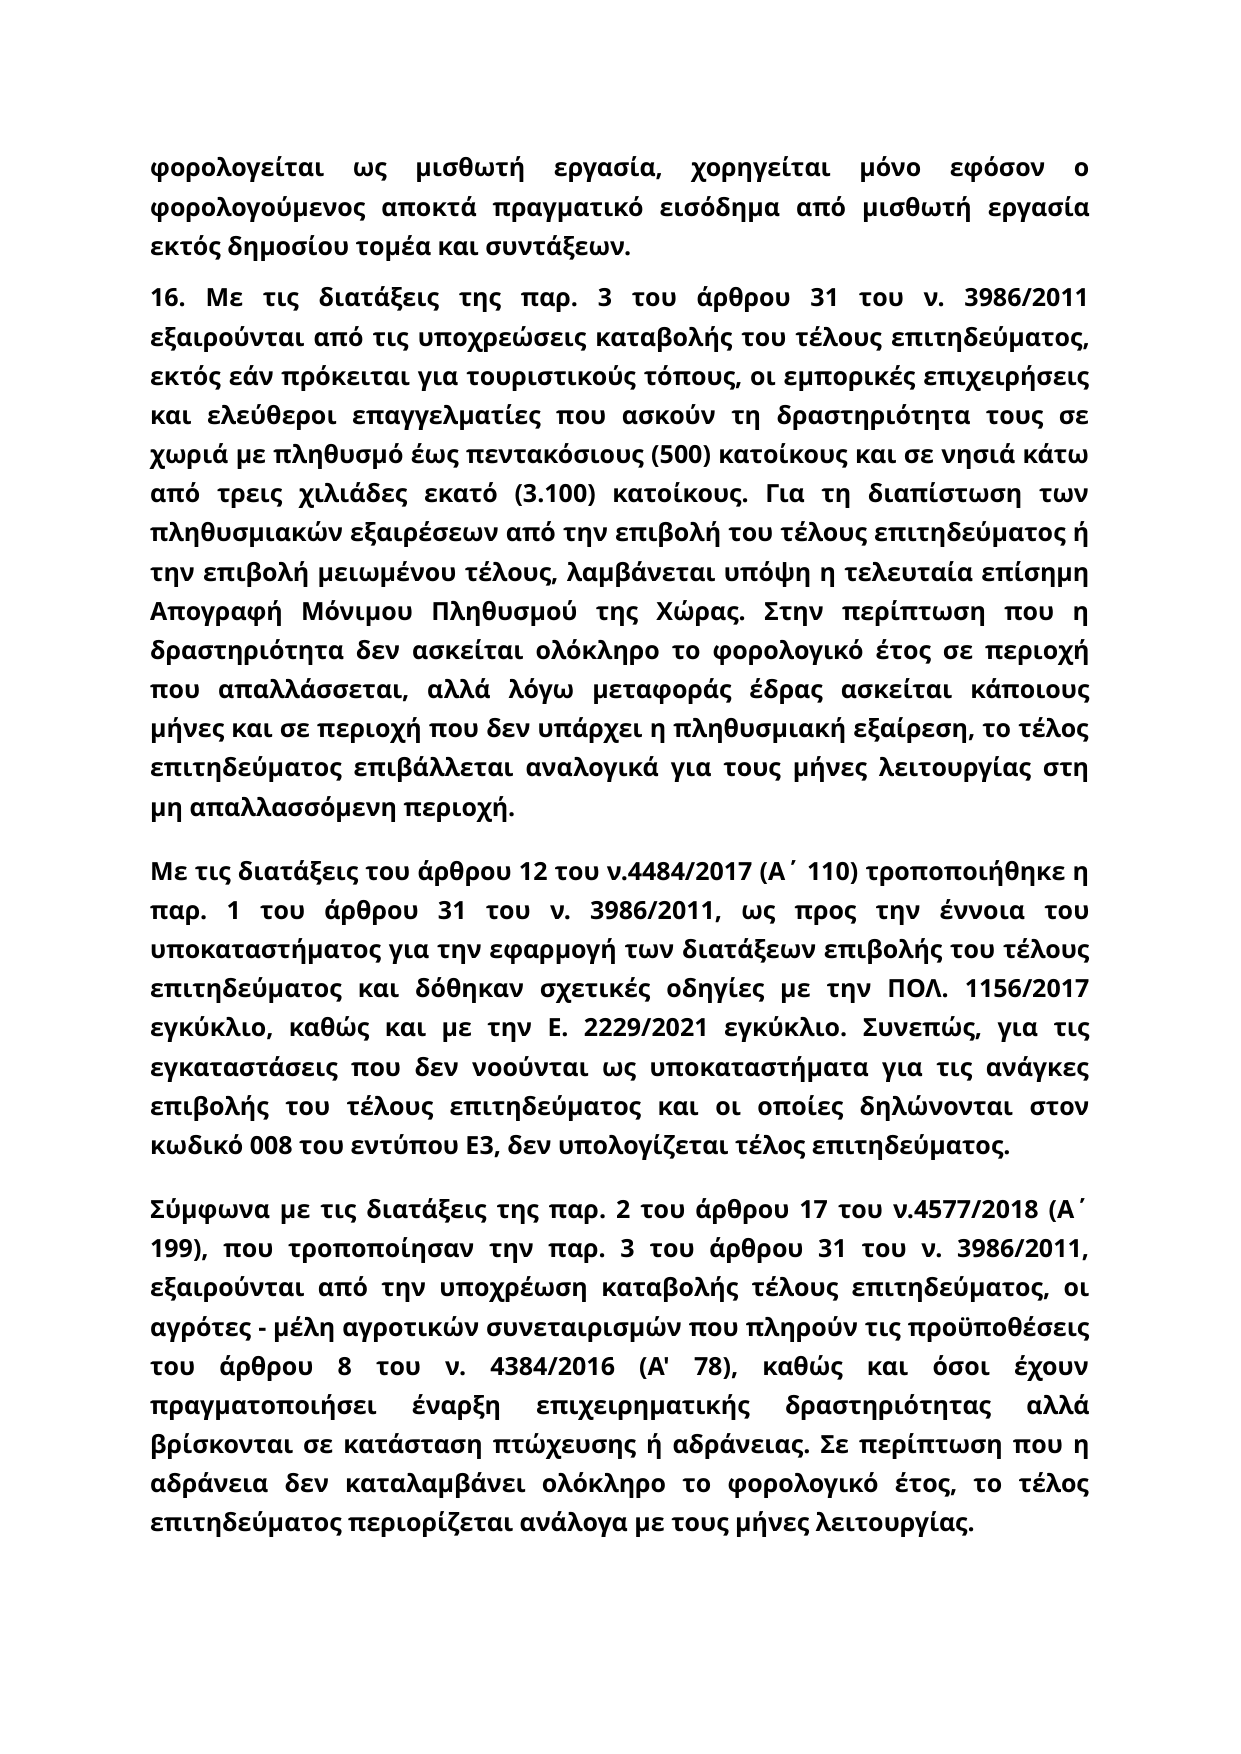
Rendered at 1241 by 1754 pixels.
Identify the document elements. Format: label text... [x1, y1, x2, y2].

text 16. Με τις διατάξεις της παρ. 3 του άρθρου 31 του ν. 3986/2011 εξαιρούνται από τις υποχρεώσεις καταβολής του τέλους επιτηδεύματος, εκτός εάν πρόκειται για τουριστικούς τόπους, οι εμπορικές επιχειρήσεις και ελεύθεροι επαγγελματίες που ασκούν τη δραστηριότητα τους σε χωριά με πληθυσμό έως πεντακόσιους (500) κατοίκους και σε νησιά κάτω από τρεις χιλιάδες εκατό (3.100) κατοίκους. Για τη διαπίστωση των πληθυσμιακών εξαιρέσεων από την επιβολή του τέλους επιτηδεύματος ή την επιβολή μειωμένου τέλους, λαμβάνεται υπόψη η τελευταία επίσημη Απογραφή Μόνιμου Πληθυσμού της Χώρας. Στην περίπτωση που η δραστηριότητα δεν ασκείται ολόκληρο το φορολογικό έτος σε περιοχή που απαλλάσσεται, αλλά λόγω μεταφοράς έδρας ασκείται κάποιους μήνες και σε περιοχή που δεν υπάρχει η πληθυσμιακή εξαίρεση, το τέλος επιτηδεύματος επιβάλλεται αναλογικά για τους μήνες λειτουργίας στη μη απαλλασσόμενη περιοχή. [150, 280, 1090, 823]
text φορολογείται ως μισθωτή εργασία, χορηγείται μόνο εφόσον ο φορολογούμενος αποκτά πραγματικό εισόδημα από μισθωτή εργασία εκτός δημοσίου τομέα και συντάξεων. [150, 150, 1090, 262]
text Σύμφωνα με τις διατάξεις της παρ. 2 του άρθρου 17 του ν.4577/2018 (Α΄ 199), που τροποποίησαν την παρ. 3 του άρθρου 31 του ν. 3986/2011, εξαιρούνται από την υποχρέωση καταβολής τέλους επιτηδεύματος, οι αγρότες - μέλη αγροτικών συνεταιρισμών που πληρούν τις προϋποθέσεις του άρθρου 8 του ν. 4384/2016 (Α' 78), καθώς και όσοι έχουν πραγματοποιήσει έναρξη επιχειρηματικής δραστηριότητας αλλά βρίσκονται σε κατάσταση πτώχευσης ή αδράνειας. Σε περίπτωση που η αδράνεια δεν καταλαμβάνει ολόκληρο το φορολογικό έτος, το τέλος επιτηδεύματος περιορίζεται ανάλογα με τους μήνες λειτουργίας. [150, 1192, 1090, 1539]
text Με τις διατάξεις του άρθρου 12 του ν.4484/2017 (Α΄ 110) τροποποιήθηκε η παρ. 1 του άρθρου 31 του ν. 3986/2011, ως προς την έννοια του υποκαταστήματος για την εφαρμογή των διατάξεων επιβολής του τέλους επιτηδεύματος και δόθηκαν σχετικές οδηγίες με την ΠΟΛ. 1156/2017 εγκύκλιο, καθώς και με την Ε. 2229/2021 εγκύκλιο. Συνεπώς, για τις εγκαταστάσεις που δεν νοούνται ως υποκαταστήματα για τις ανάγκες επιβολής του τέλους επιτηδεύματος και οι οποίες δηλώνονται στον κωδικό 008 του εντύπου Ε3, δεν υπολογίζεται τέλος επιτηδεύματος. [150, 853, 1090, 1162]
